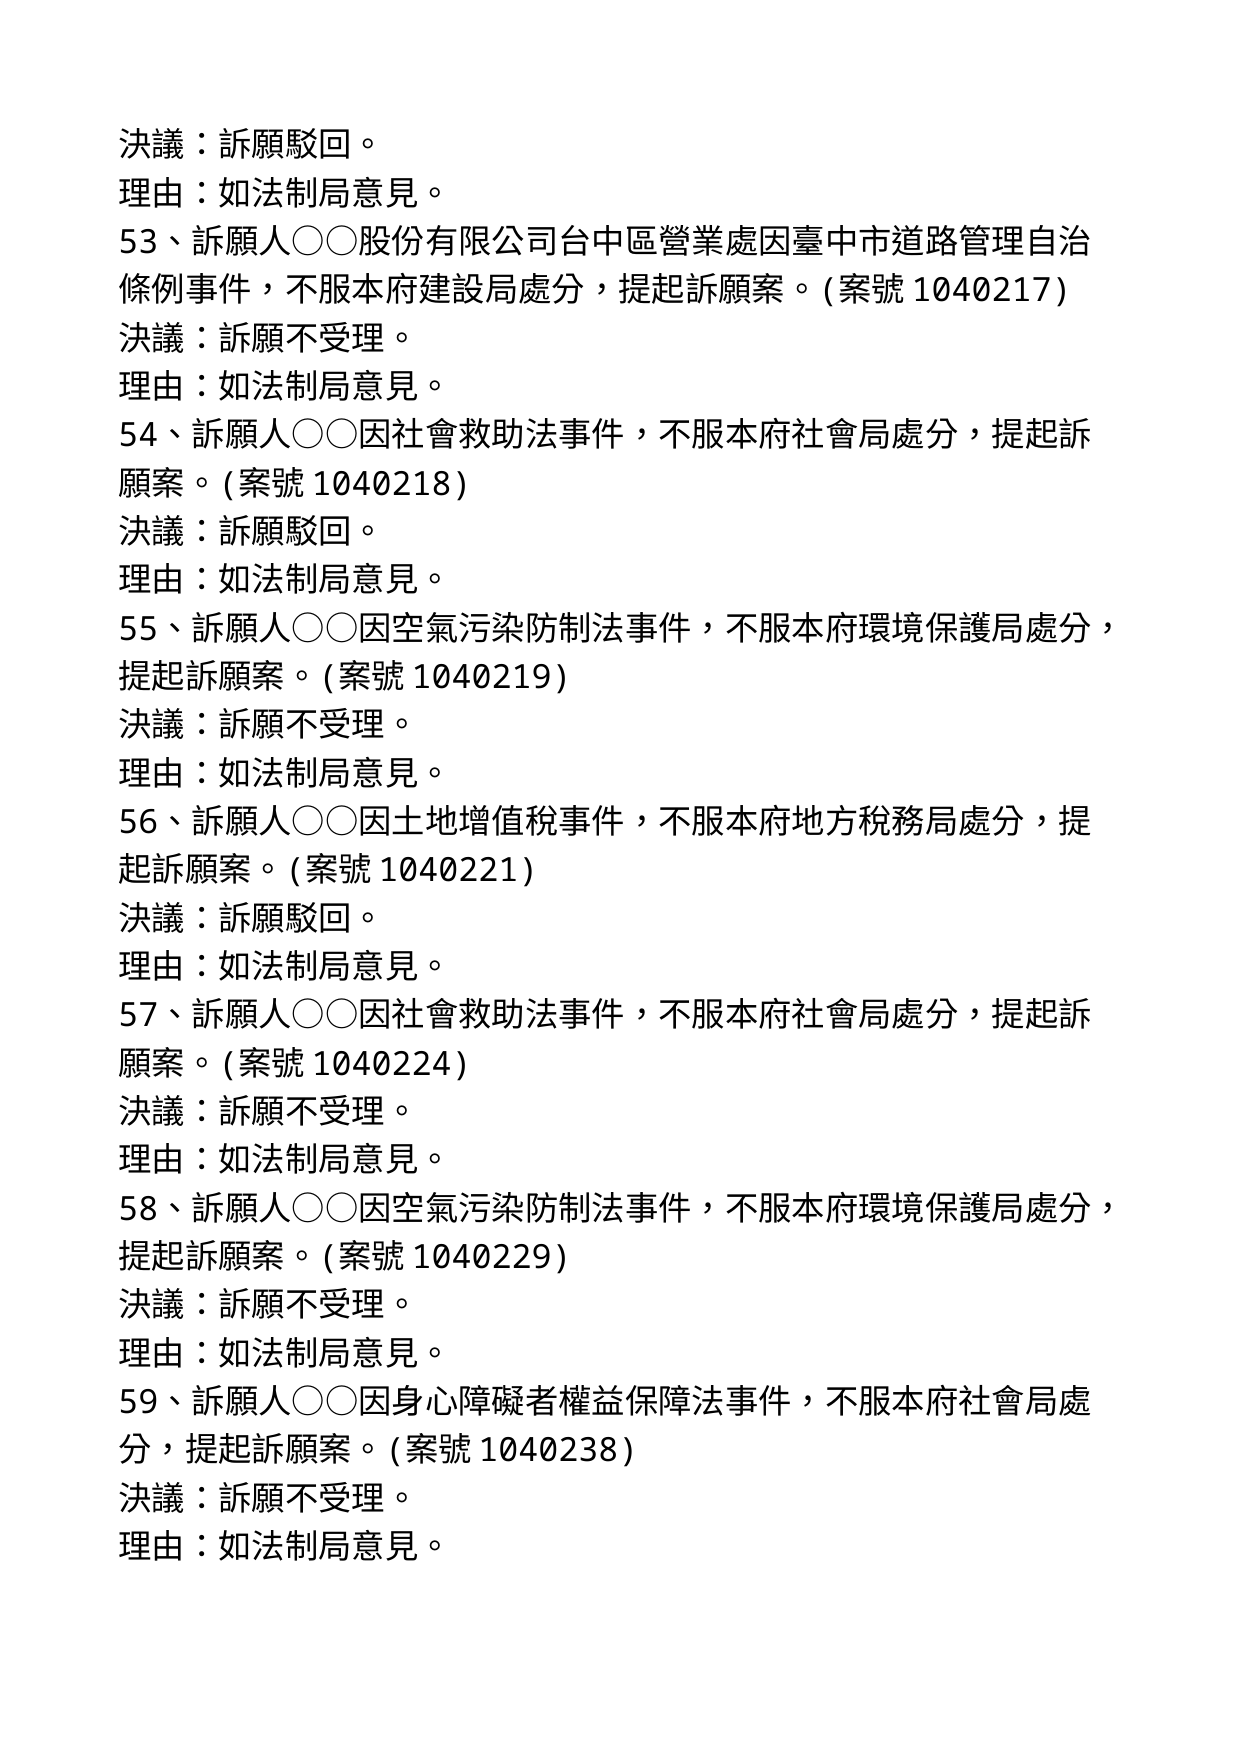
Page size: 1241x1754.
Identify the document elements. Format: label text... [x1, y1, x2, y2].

text 決議：訴願不受理。 [118, 1085, 1122, 1133]
text 53、訴願人○○股份有限公司台中區營業處因臺中市道路管理自治條例事件，不服本府建設局處分，提起訴願案。(案號1040217) [118, 214, 1122, 311]
text 58、訴願人○○因空氣污染防制法事件，不服本府環境保護局處分，提起訴願案。(案號1040229) [118, 1181, 1122, 1278]
text 理由：如法制局意見。 [118, 1133, 1122, 1181]
text 55、訴願人○○因空氣污染防制法事件，不服本府環境保護局處分，提起訴願案。(案號1040219) [118, 601, 1122, 698]
text 決議：訴願不受理。 [118, 1471, 1122, 1520]
text 理由：如法制局意見。 [118, 360, 1122, 408]
text 56、訴願人○○因土地增值稅事件，不服本府地方稅務局處分，提起訴願案。(案號1040221) [118, 794, 1122, 891]
text 理由：如法制局意見。 [118, 1326, 1122, 1374]
text 57、訴願人○○因社會救助法事件，不服本府社會局處分，提起訴願案。(案號1040224) [118, 988, 1122, 1085]
text 決議：訴願駁回。 [118, 891, 1122, 940]
text 理由：如法制局意見。 [118, 166, 1122, 214]
text 理由：如法制局意見。 [118, 940, 1122, 988]
text 59、訴願人○○因身心障礙者權益保障法事件，不服本府社會局處分，提起訴願案。(案號1040238) [118, 1374, 1122, 1471]
text 決議：訴願不受理。 [118, 698, 1122, 746]
text 決議：訴願不受理。 [118, 1278, 1122, 1326]
text 決議：訴願駁回。 [118, 505, 1122, 553]
text 理由：如法制局意見。 [118, 1520, 1122, 1568]
text 理由：如法制局意見。 [118, 746, 1122, 794]
text 決議：訴願駁回。 [118, 118, 1122, 166]
text 決議：訴願不受理。 [118, 311, 1122, 360]
text 理由：如法制局意見。 [118, 553, 1122, 601]
text 54、訴願人○○因社會救助法事件，不服本府社會局處分，提起訴願案。(案號1040218) [118, 408, 1122, 505]
